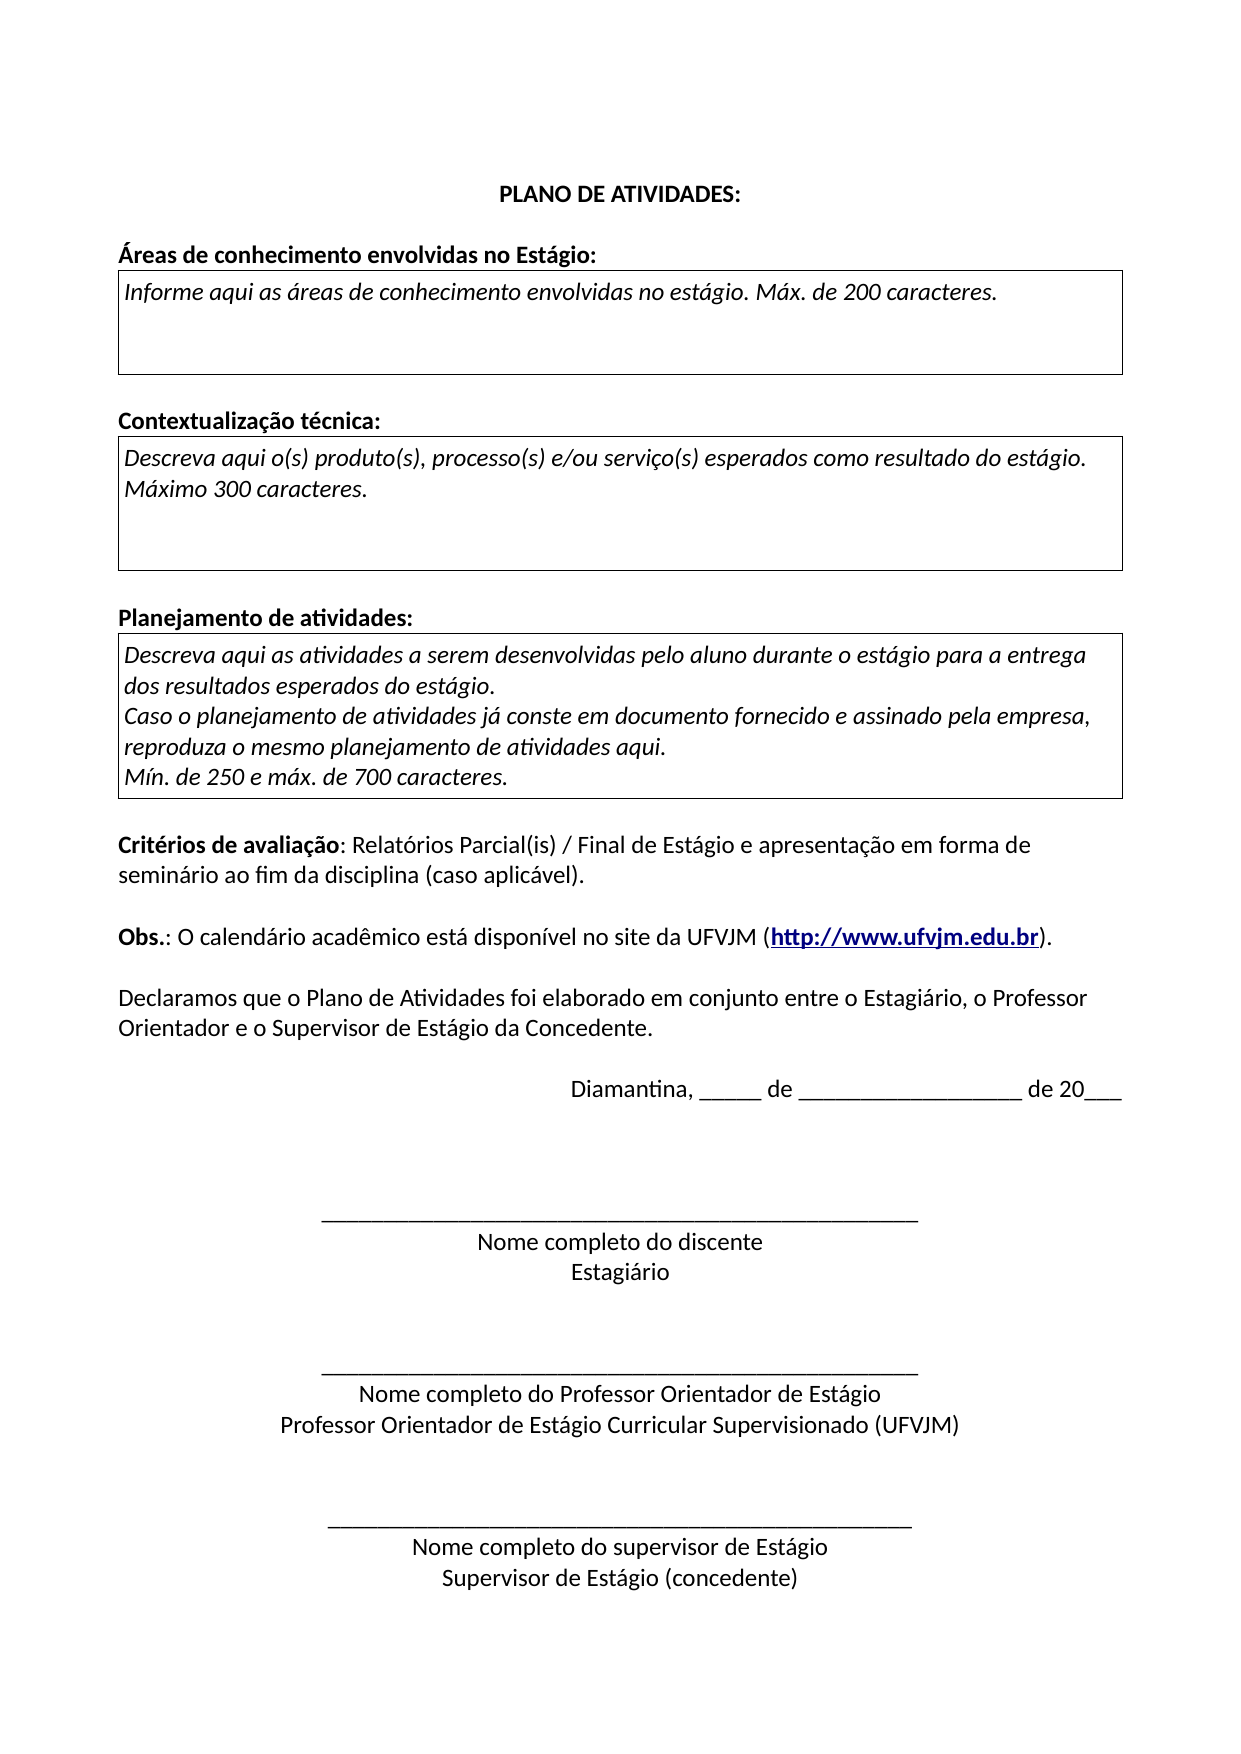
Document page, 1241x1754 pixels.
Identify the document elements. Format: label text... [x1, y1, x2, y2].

text Estagiário [118, 1256, 1122, 1287]
text Planejamento de atividades: [118, 602, 1122, 632]
text ________________________________________________ [118, 1195, 1122, 1226]
text Áreas de conhecimento envolvidas no Estágio: [118, 239, 1122, 270]
text Declaramos que o Plano de Atividades foi elaborado em conjunto entre o Estagiário, o Professor Orientador e o Supervisor de Estágio da Concedente. [118, 982, 1122, 1043]
text PLANO DE ATIVIDADES: [118, 178, 1122, 209]
text Nome completo do discente [118, 1226, 1122, 1256]
text Supervisor de Estágio (concedente) [118, 1562, 1122, 1592]
text Obs.: O calendário acadêmico está disponível no site da UFVJM (http://www.ufvjm.edu.br). [118, 921, 1122, 951]
text _______________________________________________ [118, 1501, 1122, 1531]
text Contextualização técnica: [118, 405, 1122, 436]
text Nome completo do Professor Orientador de Estágio [118, 1378, 1122, 1409]
text Critérios de avaliação: Relatórios Parcial(is) / Final de Estágio e apresentação em forma de seminário ao ﬁm da disciplina (caso aplicável). [118, 829, 1122, 890]
table_header Informe aqui as áreas de conhecimento envolvidas no estágio. Máx. de 200 caracteres. [119, 271, 1122, 374]
table_header Descreva aqui o(s) produto(s), processo(s) e/ou serviço(s) esperados como resultado do estágio. Máximo 300 caracteres. [119, 437, 1122, 570]
text ________________________________________________ [118, 1348, 1122, 1378]
text Professor Orientador de Estágio Curricular Supervisionado (UFVJM) [118, 1409, 1122, 1439]
text Diamantina, _____ de __________________ de 20___ [118, 1073, 1122, 1104]
text Nome completo do supervisor de Estágio [118, 1531, 1122, 1562]
table_header Descreva aqui as atividades a serem desenvolvidas pelo aluno durante o estágio para a entrega dos resultados esperados do estágio. Caso o planejamento de atividades já conste em documento fornecido e assinado pela empresa, reproduza o mesmo planejamento de atividades aqui. Mín. de 250 e máx. de 700 caracteres. [119, 634, 1122, 798]
